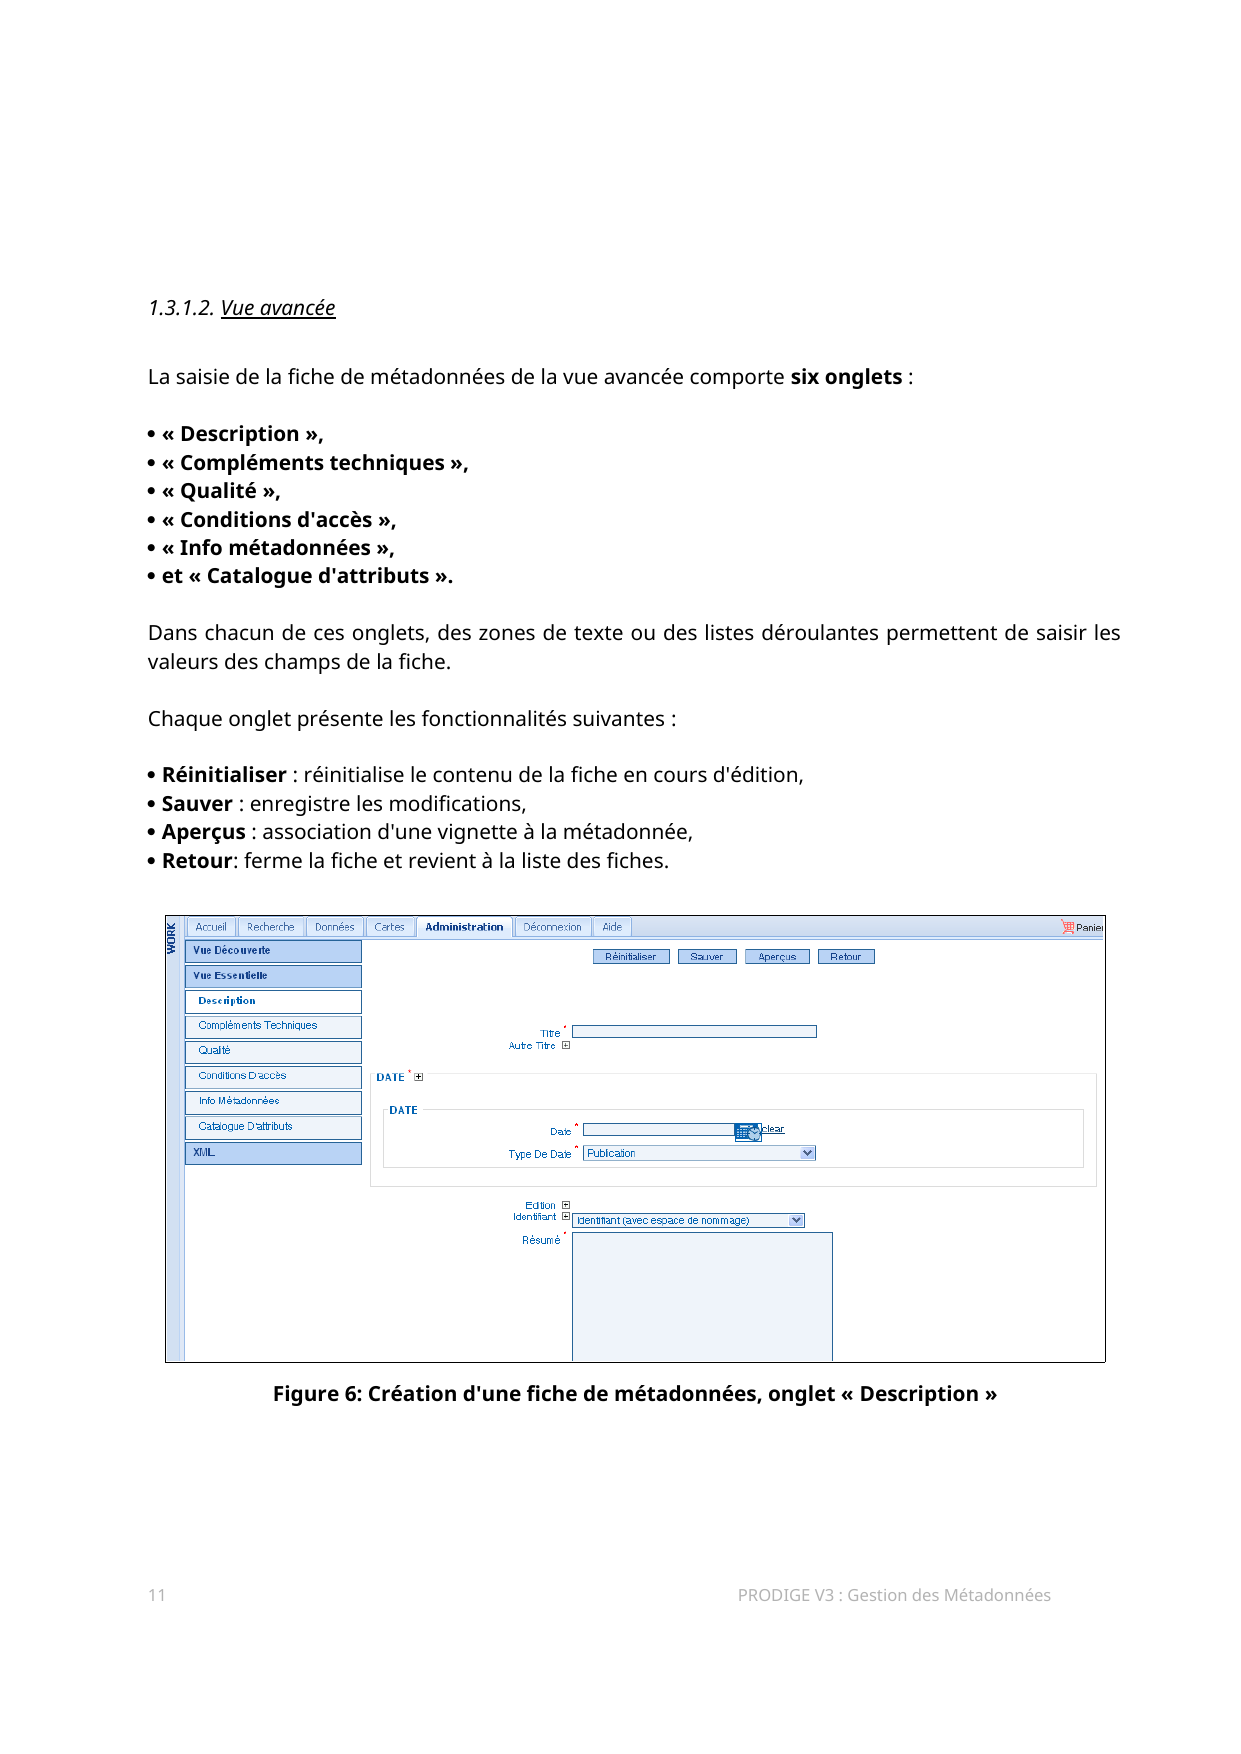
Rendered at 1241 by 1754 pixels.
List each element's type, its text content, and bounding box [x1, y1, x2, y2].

list Aperçus : association d'une vignette à la métadonnée, [148, 817, 1122, 846]
list « Compléments techniques », [148, 448, 1122, 476]
text Dans chacun de ces onglets, des zones de texte ou des listes déroulantes permettent de saisir les valeurs des champs de la fiche. [148, 618, 1122, 675]
list « Qualité », [148, 476, 1122, 505]
picture [166, 916, 1103, 1361]
list Sauver : enregistre les modifications, [148, 789, 1122, 817]
list Retour: ferme la fiche et revient à la liste des fiches. [148, 846, 1122, 874]
list Réinitialiser : réinitialise le contenu de la fiche en cours d'édition, [148, 761, 1122, 789]
text Chaque onglet présente les fonctionnalités suivantes : [148, 704, 1122, 732]
list et « Catalogue d'attributs ». [148, 562, 1122, 590]
list « Conditions d'accès », [148, 505, 1122, 533]
list « Info métadonnées », [148, 533, 1122, 562]
text La saisie de la fiche de métadonnées de la vue avancée comporte six onglets : [148, 362, 1122, 391]
list « Description », [148, 419, 1122, 448]
subtitle Vue avancée [148, 293, 1122, 322]
text Figure 6: Création d'une fiche de métadonnées, onglet « Description » [148, 1379, 1122, 1408]
